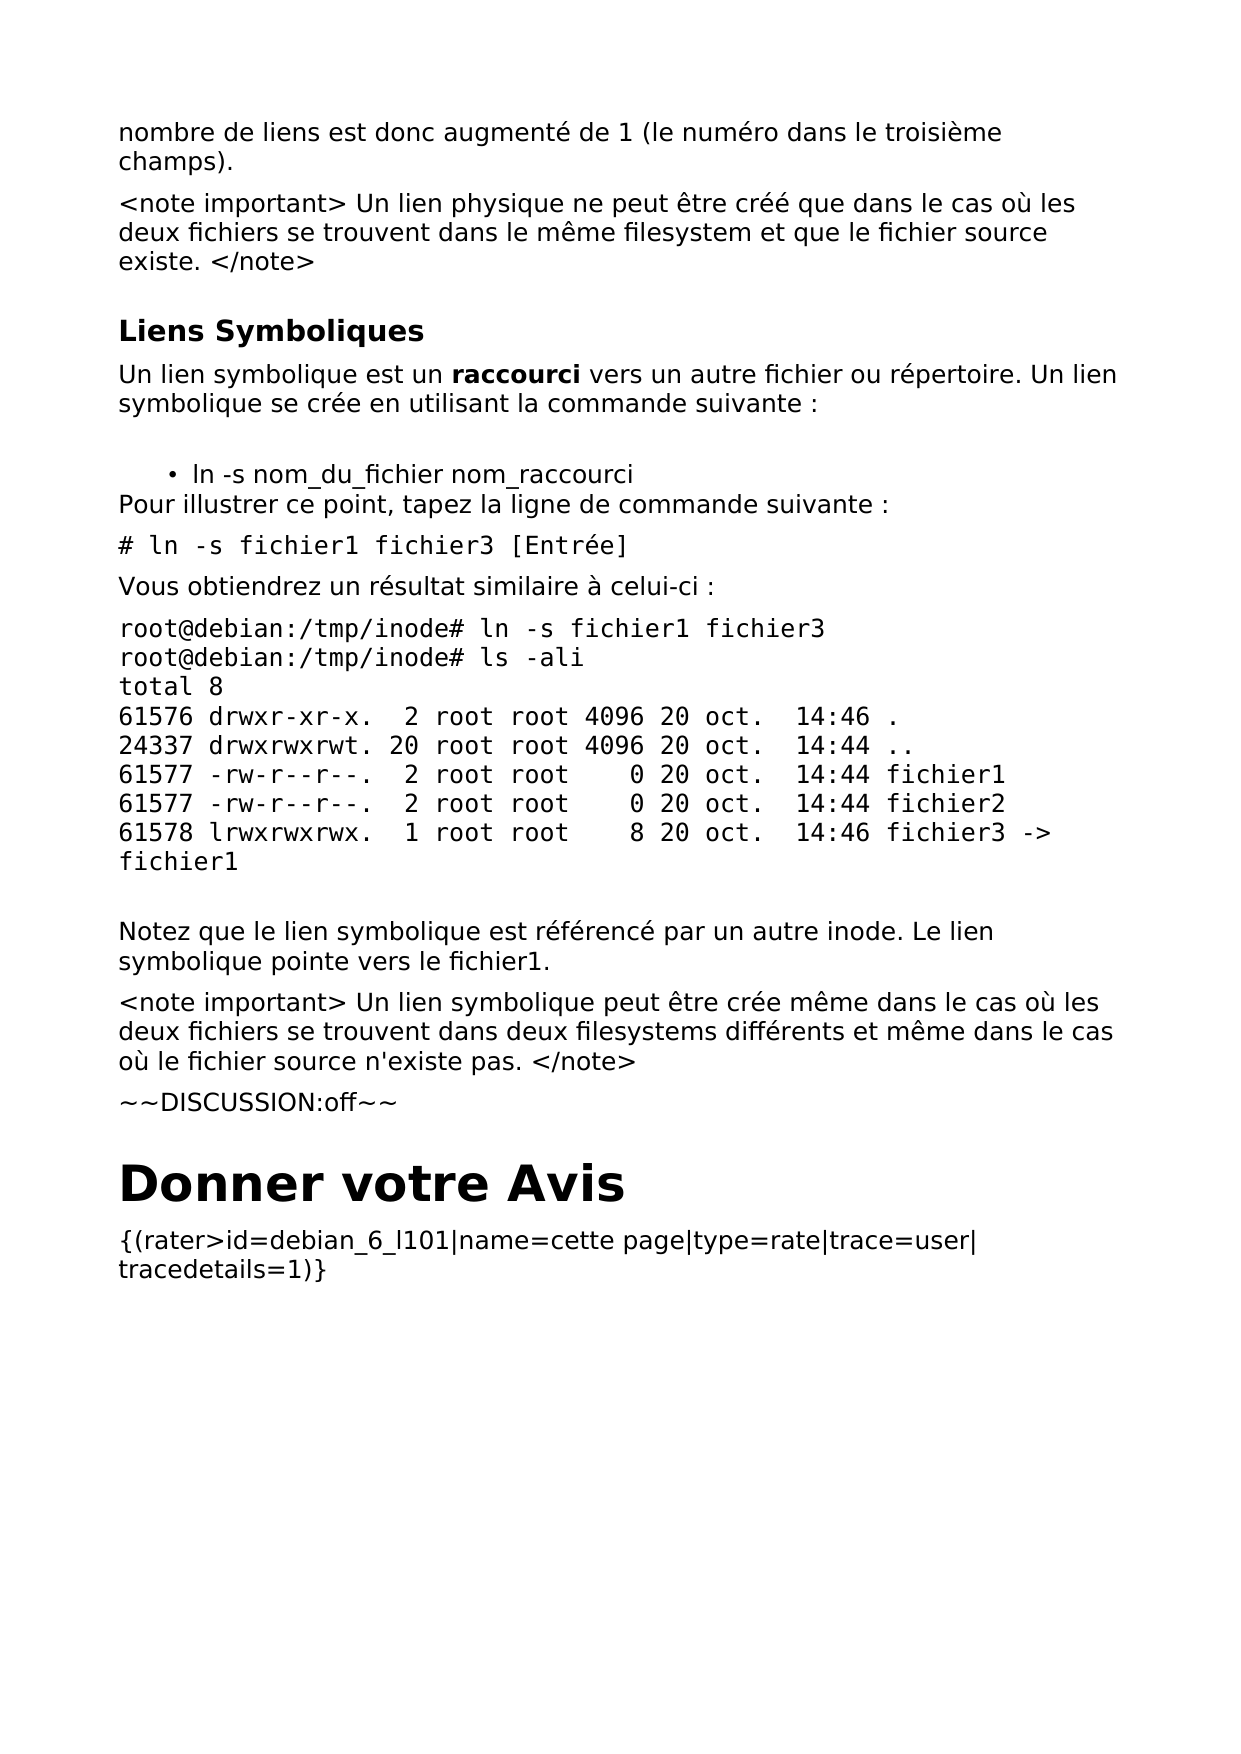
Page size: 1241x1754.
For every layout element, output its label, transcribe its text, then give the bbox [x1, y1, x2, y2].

text nombre de liens est donc augmenté de 1 (le numéro dans le troisième champs). [118, 118, 1122, 176]
text {(rater>id=debian_6_l101|name=cette page|type=rate|trace=user|tracedetails=1)} [118, 1226, 1122, 1284]
text Vous obtiendrez un résultat similaire à celui-ci : [118, 572, 1122, 602]
text # ln -s fichier1 fichier3 [Entrée] [118, 532, 1122, 561]
subtitle Liens Symboliques [118, 314, 1122, 348]
text Notez que le lien symbolique est référencé par un autre inode. Le lien symbolique pointe vers le fichier1. [118, 918, 1122, 976]
text Pour illustrer ce point, tapez la ligne de commande suivante : [118, 490, 1122, 519]
text ~~DISCUSSION:off~~ [118, 1088, 1122, 1118]
subtitle Donner votre Avis [118, 1155, 1122, 1213]
list ln -s nom_du_fichier nom_raccourci [177, 461, 1122, 490]
text Un lien symbolique est un raccourci vers un autre fichier ou répertoire. Un lien symbolique se crée en utilisant la commande suivante : [118, 360, 1122, 419]
text root@debian:/tmp/inode# ln -s fichier1 fichier3 root@debian:/tmp/inode# ls -ali total 8 61576 drwxr-xr-x. 2 root root 4096 20 oct. 14:46 . 24337 drwxrwxrwt. 20 root root 4096 20 oct. 14:44 .. 61577 -rw-r--r--. 2 root root 0 20 oct. 14:44 fichier1 61577 -rw-r--r--. 2 root root 0 20 oct. 14:44 fichier2 61578 lrwxrwxrwx. 1 root root 8 20 oct. 14:46 fichier3 -> fichier1 [118, 614, 1122, 906]
text <note important> Un lien symbolique peut être crée même dans le cas où les deux fichiers se trouvent dans deux filesystems différents et même dans le cas où le fichier source n'existe pas. </note> [118, 988, 1122, 1076]
text <note important> Un lien physique ne peut être créé que dans le cas où les deux fichiers se trouvent dans le même filesystem et que le fichier source existe. </note> [118, 189, 1122, 276]
